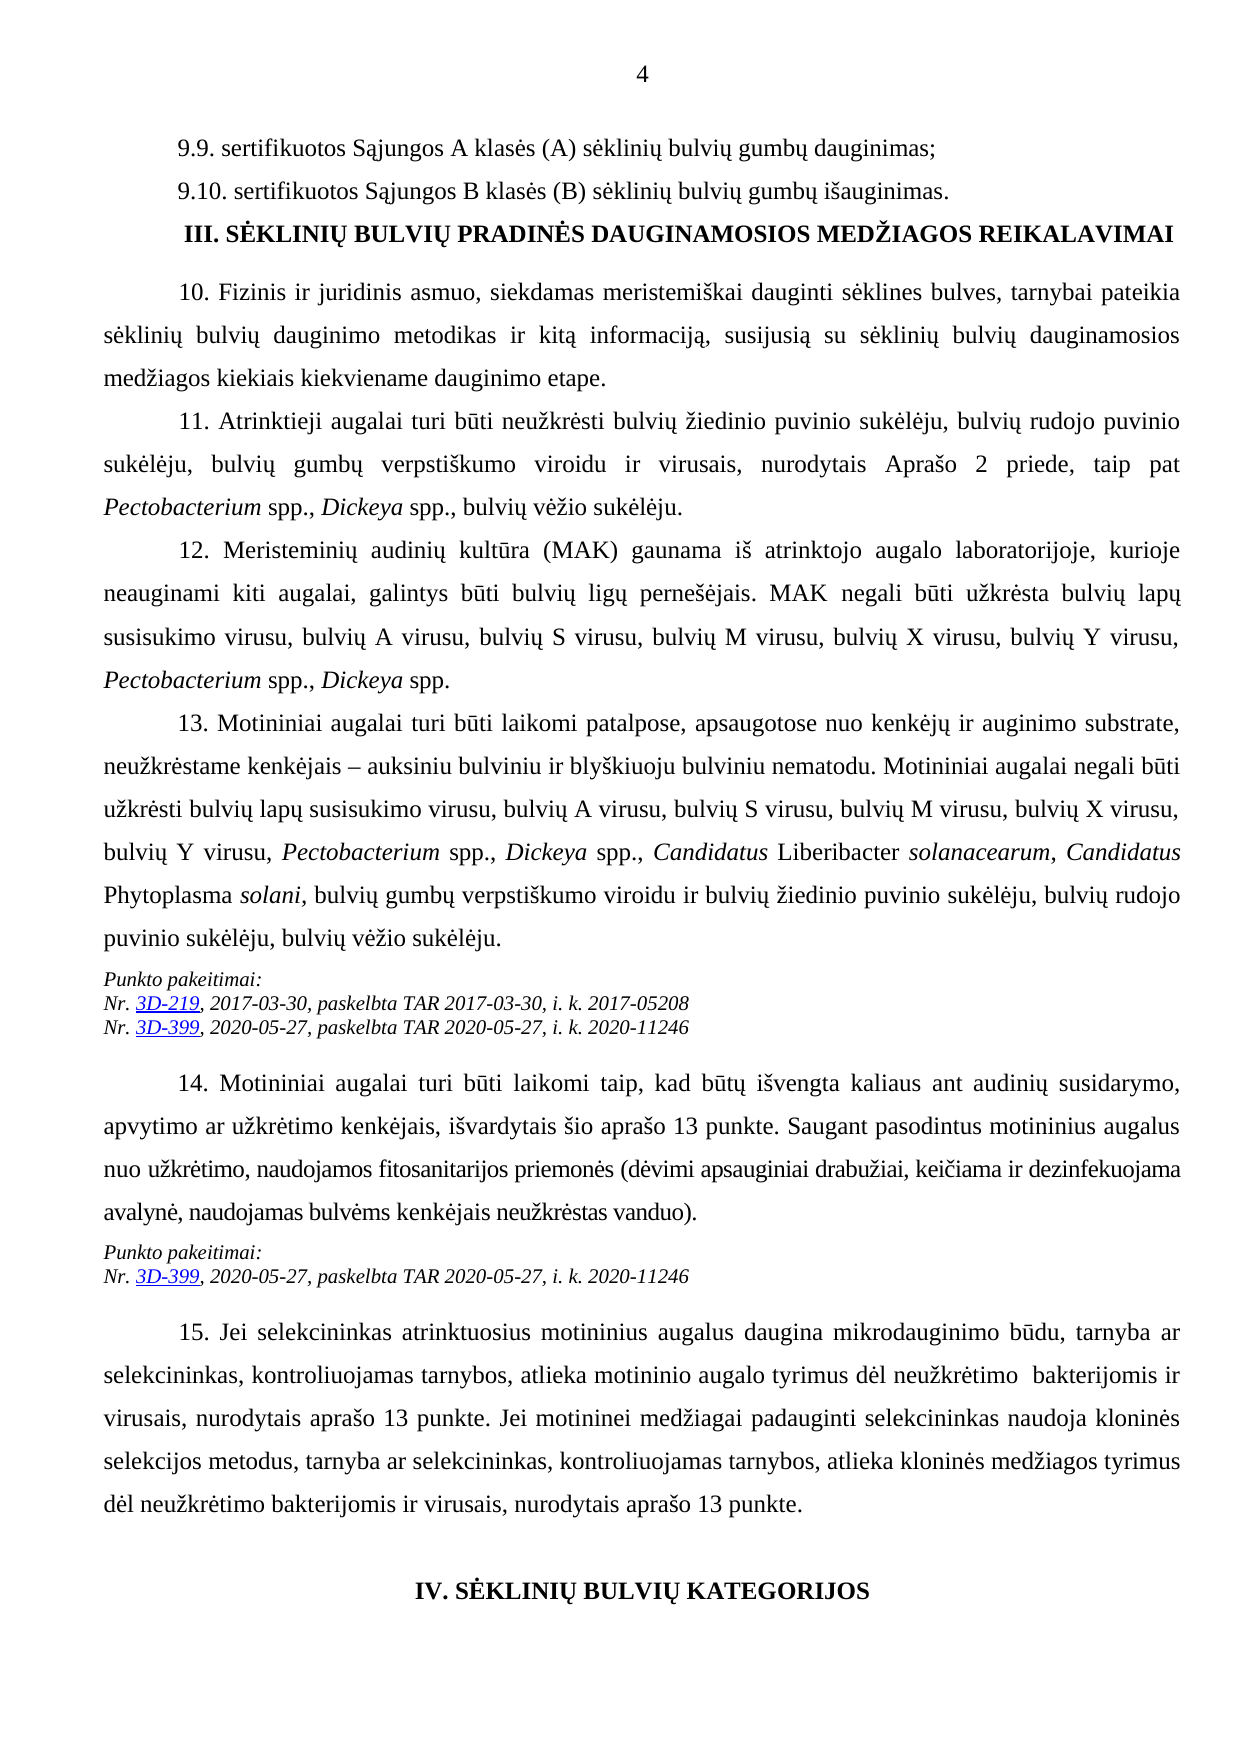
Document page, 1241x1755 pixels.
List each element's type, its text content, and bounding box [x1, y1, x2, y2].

text 14. Motininiai augalai turi būti laikomi taip, kad būtų išvengta kaliaus ant audinių susidarymo, apvytimo ar užkrėtimo kenkėjais, išvardytais šio aprašo 13 punkte. Saugant pasodintus motininius augalus nuo užkrėtimo, naudojamos fitosanitarijos priemonės (dėvimi apsauginiai drabužiai, keičiama ir dezinfekuojama avalynė, naudojamas bulvėms kenkėjais neužkrėstas vanduo). [103, 1068, 1181, 1226]
text 10. Fizinis ir juridinis asmuo, siekdamas meristemiškai dauginti sėklines bulves, tarnybai pateikia sėklinių bulvių dauginimo metodikas ir kitą informaciją, susijusią su sėklinių bulvių dauginamosios medžiagos kiekiais kiekviename dauginimo etape. [103, 277, 1181, 392]
text 13. Motininiai augalai turi būti laikomi patalpose, apsaugotose nuo kenkėjų ir auginimo substrate, neužkrėstame kenkėjais – auksiniu bulviniu ir blyškiuoju bulviniu nematodu. Motininiai augalai negali būti užkrėsti bulvių lapų susisukimo virusu, bulvių A virusu, bulvių S virusu, bulvių M virusu, bulvių X virusu, bulvių Y virusu, Pectobacterium spp., Dickeya spp., Candidatus Liberibacter solanacearum, Candidatus Phytoplasma solani, bulvių gumbų verpstiškumo viroidu ir bulvių žiedinio puvinio sukėlėju, bulvių rudojo puvinio sukėlėju, bulvių vėžio sukėlėju. [103, 708, 1181, 952]
text 9.9. sertifikuotos Sąjungos A klasės (A) sėklinių bulvių gumbų dauginimas; [103, 133, 1181, 162]
text Nr. 3D-399, 2020-05-27, paskelbta TAR 2020-05-27, i. k. 2020-11246 [103, 1015, 1181, 1039]
text III. SĖKLINIŲ BULVIŲ PRADINĖS DAUGINAMOSIOS MEDŽIAGOS REIKALAVIMAI [103, 219, 1181, 248]
text Punkto pakeitimai: [103, 967, 1181, 991]
text IV. SĖKLINIŲ BULVIŲ KATEGORIJOS [103, 1576, 1181, 1604]
text 15. Jei selekcininkas atrinktuosius motininius augalus daugina mikrodauginimo būdu, tarnyba ar selekcininkas, kontroliuojamas tarnybos, atlieka motininio augalo tyrimus dėl neužkrėtimo bakterijomis ir virusais, nurodytais aprašo 13 punkte. Jei motininei medžiagai padauginti selekcininkas naudoja kloninės selekcijos metodus, tarnyba ar selekcininkas, kontroliuojamas tarnybos, atlieka kloninės medžiagos tyrimus dėl neužkrėtimo bakterijomis ir virusais, nurodytais aprašo 13 punkte. [103, 1317, 1181, 1518]
text Punkto pakeitimai: [103, 1240, 1181, 1264]
text 9.10. sertifikuotos Sąjungos B klasės (B) sėklinių bulvių gumbų išauginimas. [103, 176, 1181, 205]
text Nr. 3D-219, 2017-03-30, paskelbta TAR 2017-03-30, i. k. 2017-05208 [103, 991, 1181, 1015]
text 12. Meristeminių audinių kultūra (MAK) gaunama iš atrinktojo augalo laboratorijoje, kurioje neauginami kiti augalai, galintys būti bulvių ligų pernešėjais. MAK negali būti užkrėsta bulvių lapų susisukimo virusu, bulvių A virusu, bulvių S virusu, bulvių M virusu, bulvių X virusu, bulvių Y virusu, Pectobacterium spp., Dickeya spp. [103, 535, 1181, 693]
text Nr. 3D-399, 2020-05-27, paskelbta TAR 2020-05-27, i. k. 2020-11246 [103, 1264, 1181, 1288]
text 11. Atrinktieji augalai turi būti neužkrėsti bulvių žiedinio puvinio sukėlėju, bulvių rudojo puvinio sukėlėju, bulvių gumbų verpstiškumo viroidu ir virusais, nurodytais Aprašo 2 priede, taip pat Pectobacterium spp., Dickeya spp., bulvių vėžio sukėlėju. [103, 406, 1181, 521]
